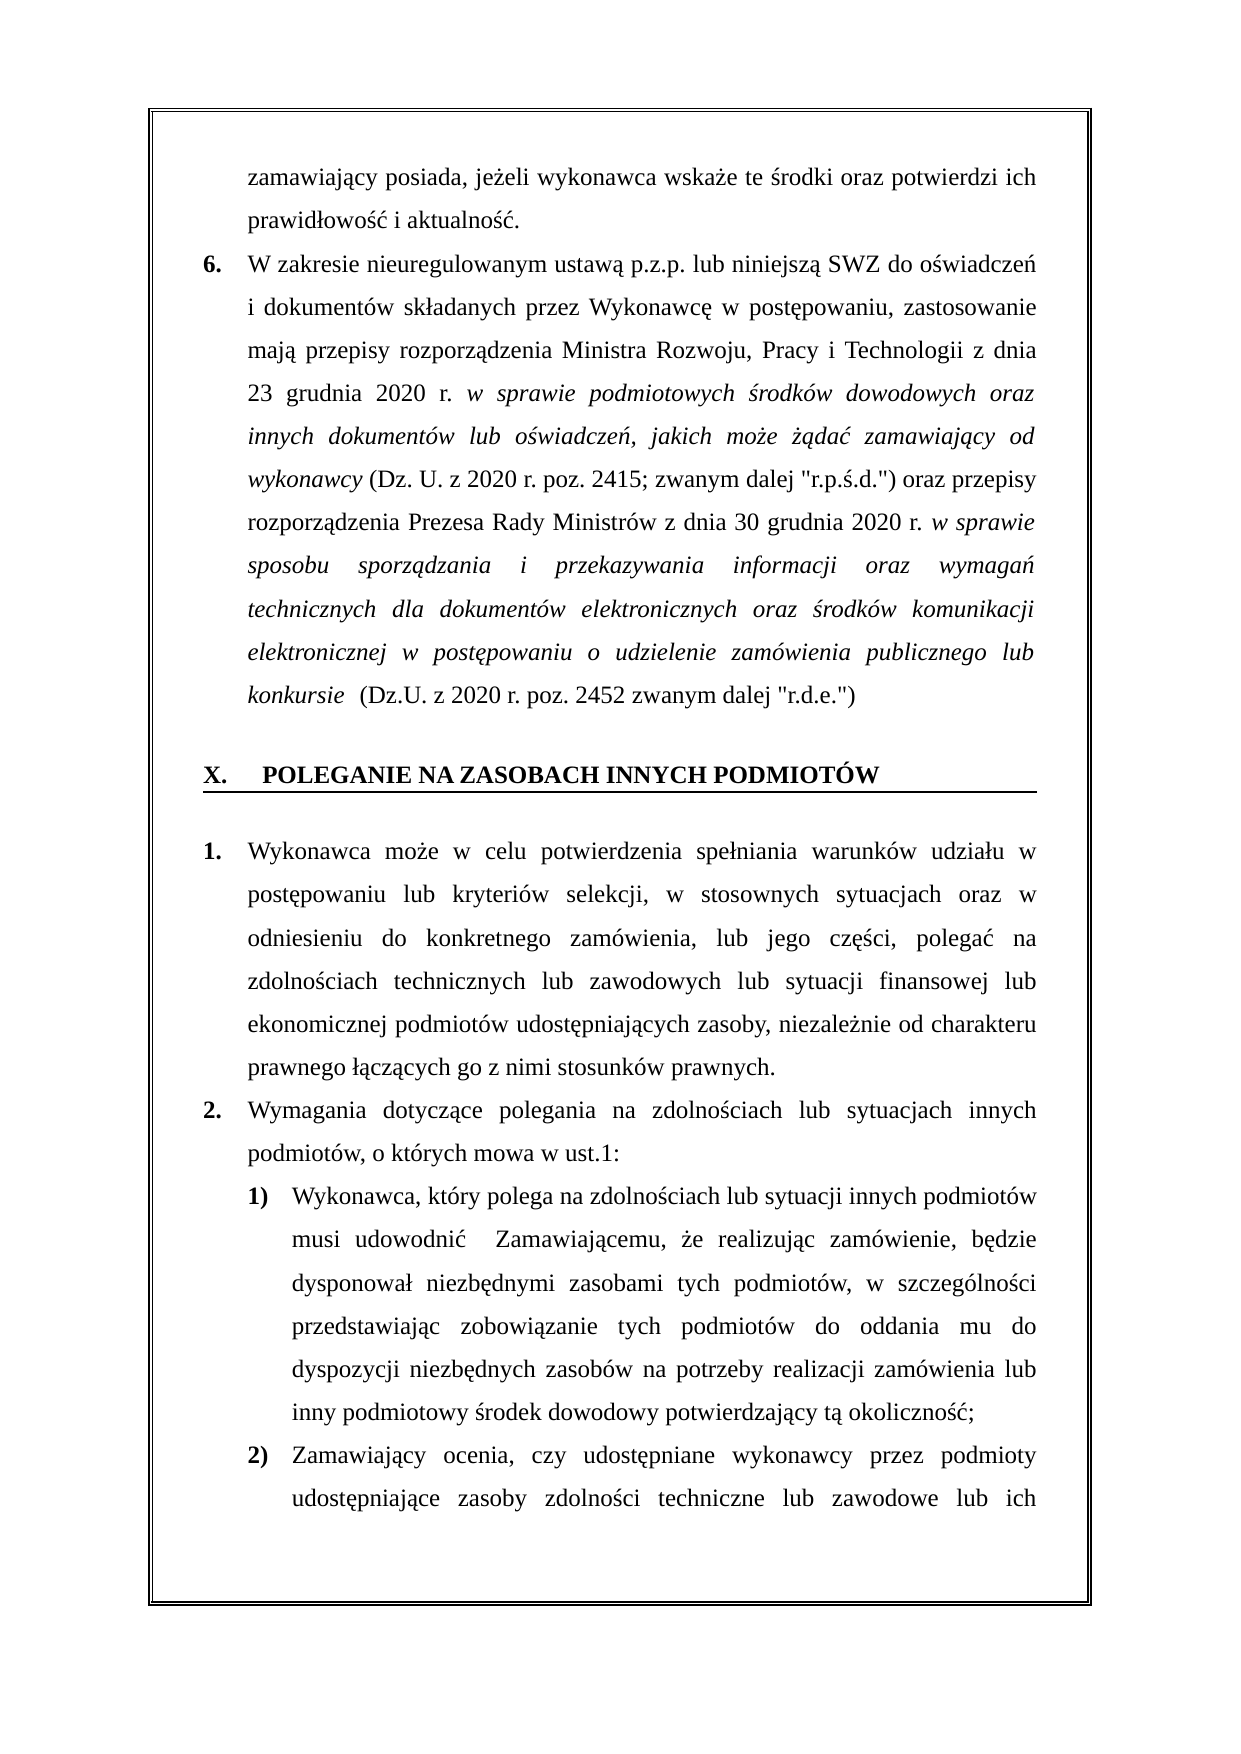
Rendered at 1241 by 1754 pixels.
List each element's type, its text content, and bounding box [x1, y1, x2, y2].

text 6. W zakresie nieuregulowanym ustawą p.z.p. lub niniejszą SWZ do oświadczeń i dokumentów składanych przez Wykonawcę w postępowaniu, zastosowanie mają przepisy rozporządzenia Ministra Rozwoju, Pracy i Technologii z dnia 23 grudnia 2020 r. w sprawie podmiotowych środków dowodowych oraz innych dokumentów lub oświadczeń, jakich może żądać zamawiający od wykonawcy (Dz. U. z 2020 r. poz. 2415; zwanym dalej "r.p.ś.d.") oraz przepisy rozporządzenia Prezesa Rady Ministrów z dnia 30 grudnia 2020 r. w sprawie sposobu sporządzania i przekazywania informacji oraz wymagań technicznych dla dokumentów elektronicznych oraz środków komunikacji elektronicznej w postępowaniu o udzielenie zamówienia publicznego lub konkursie (Dz.U. z 2020 r. poz. 2452 zwanym dalej "r.d.e.") [203, 249, 1037, 709]
text 1. Wykonawca może w celu potwierdzenia spełniania warunków udziału w postępowaniu lub kryteriów selekcji, w stosownych sytuacjach oraz w odniesieniu do konkretnego zamówienia, lub jego części, polegać na zdolnościach technicznych lub zawodowych lub sytuacji finansowej lub ekonomicznej podmiotów udostępniających zasoby, niezależnie od charakteru prawnego łączących go z nimi stosunków prawnych. [203, 836, 1037, 1081]
text 2) Zamawiający ocenia, czy udostępniane wykonawcy przez podmioty udostępniające zasoby zdolności techniczne lub zawodowe lub ich [247, 1440, 1037, 1512]
text 1) Wykonawca, który polega na zdolnościach lub sytuacji innych podmiotów musi udowodnić Zamawiającemu, że realizując zamówienie, będzie dysponował niezbędnymi zasobami tych podmiotów, w szczególności przedstawiając zobowiązanie tych podmiotów do oddania mu do dyspozycji niezbędnych zasobów na potrzeby realizacji zamówienia lub inny podmiotowy środek dowodowy potwierdzający tą okoliczność; [247, 1181, 1037, 1426]
text X. POLEGANIE NA ZASOBACH INNYCH PODMIOTÓW [203, 761, 1037, 791]
text 2. Wymagania dotyczące polegania na zdolnościach lub sytuacjach innych podmiotów, o których mowa w ust.1: [203, 1095, 1037, 1167]
text zamawiający posiada, jeżeli wykonawca wskaże te środki oraz potwierdzi ich prawidłowość i aktualność. [203, 162, 1037, 234]
